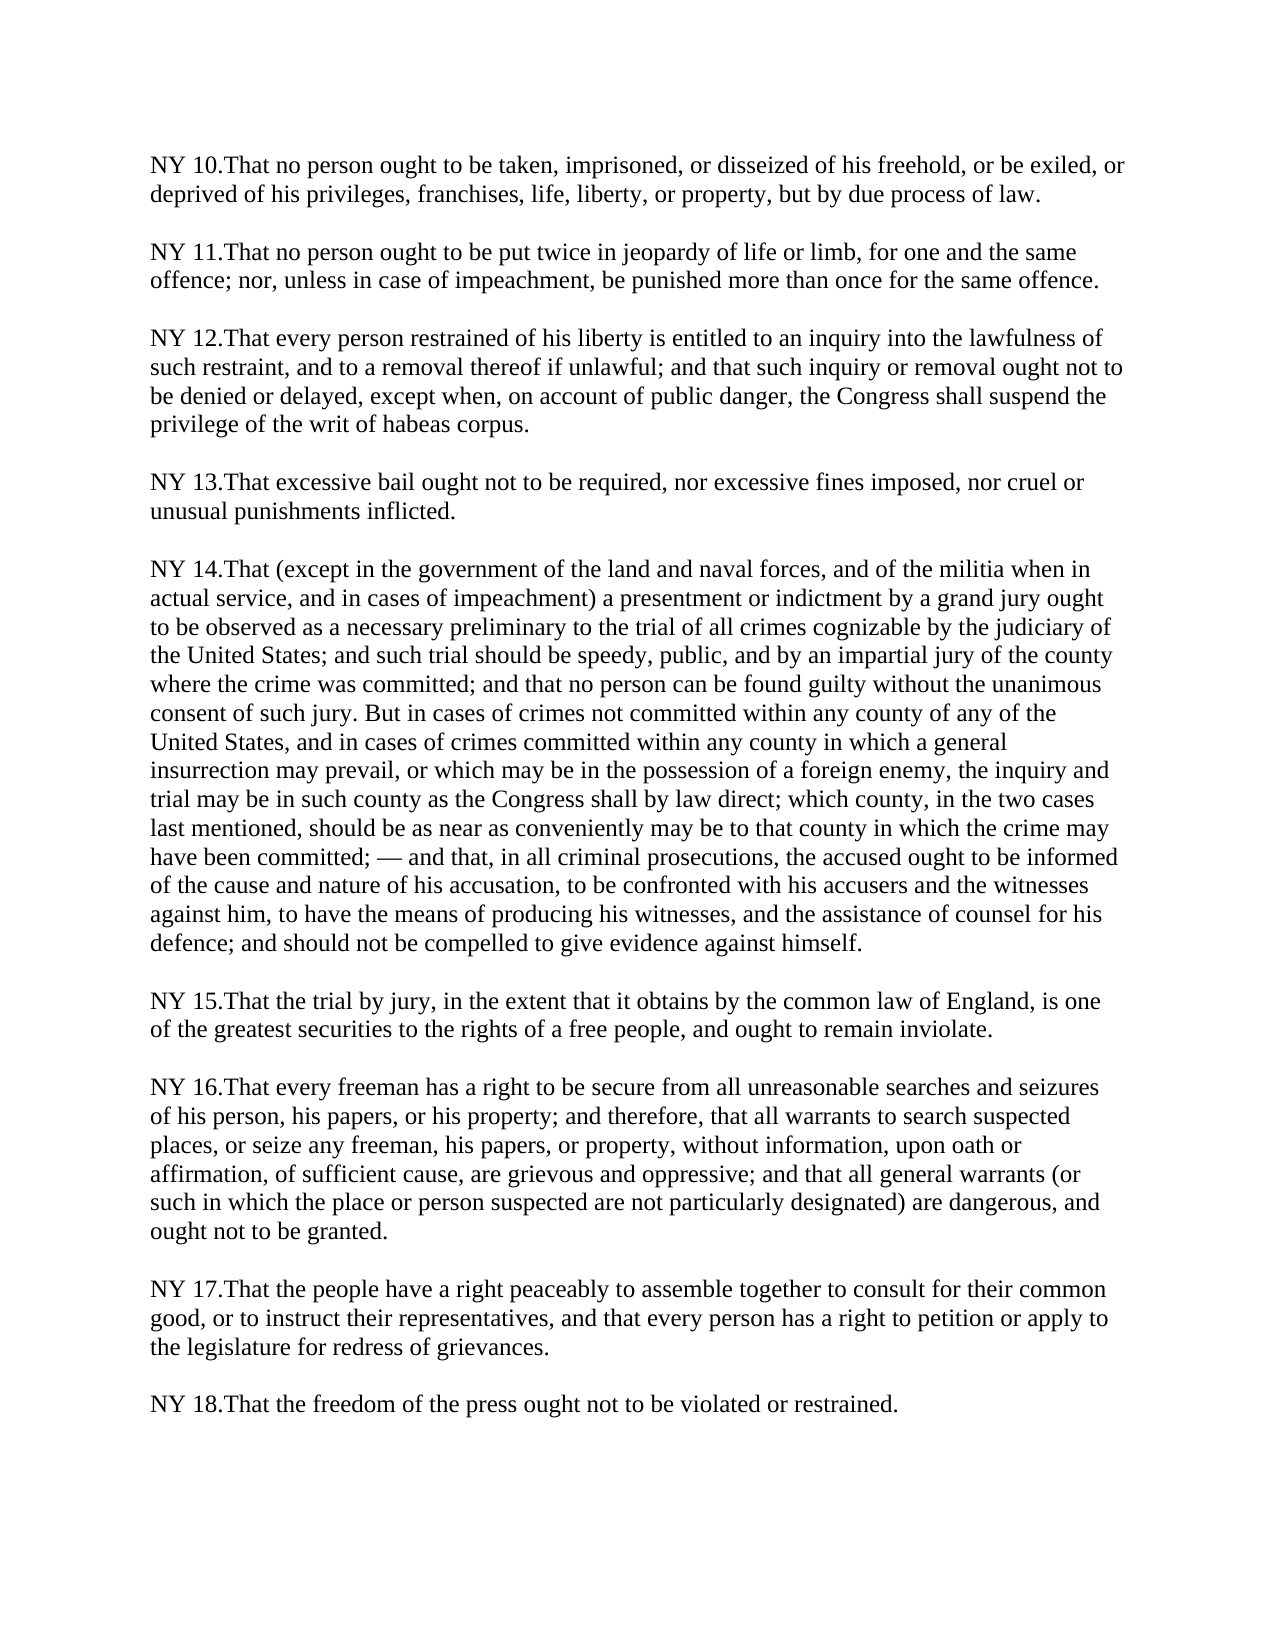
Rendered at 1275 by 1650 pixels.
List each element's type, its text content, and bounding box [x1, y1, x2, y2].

text NY 12.That every person restrained of his liberty is entitled to an inquiry into the lawfulness of such restraint, and to a removal thereof if unlawful; and that such inquiry or removal ought not to be denied or delayed, except when, on account of public danger, the Congress shall suspend the privilege of the writ of habeas corpus. [150, 323, 1125, 438]
text NY 16.That every freeman has a right to be secure from all unreasonable searches and seizures of his person, his papers, or his property; and therefore, that all warrants to search suspected places, or seize any freeman, his papers, or property, without information, upon oath or affirmation, of sufficient cause, are grievous and oppressive; and that all general warrants (or such in which the place or person suspected are not particularly designated) are dangerous, and ought not to be granted. [150, 1072, 1125, 1245]
text NY 17.That the people have a right peaceably to assemble together to consult for their common good, or to instruct their representatives, and that every person has a right to petition or apply to the legislature for redress of grievances. [150, 1274, 1125, 1360]
text NY 15.That the trial by jury, in the extent that it obtains by the common law of England, is one of the greatest securities to the rights of a free people, and ought to remain inviolate. [150, 986, 1125, 1043]
text NY 18.That the freedom of the press ought not to be violated or restrained. [150, 1389, 1125, 1418]
text NY 10.That no person ought to be taken, imprisoned, or disseized of his freehold, or be exiled, or deprived of his privileges, franchises, life, liberty, or property, but by due process of law. [150, 150, 1125, 207]
text NY 13.That excessive bail ought not to be required, nor excessive fines imposed, nor cruel or unusual punishments inflicted. [150, 467, 1125, 525]
text NY 11.That no person ought to be put twice in jeopardy of life or limb, for one and the same offence; nor, unless in case of impeachment, be punished more than once for the same offence. [150, 237, 1125, 294]
text NY 14.That (except in the government of the land and naval forces, and of the militia when in actual service, and in cases of impeachment) a presentment or indictment by a grand jury ought to be observed as a necessary preliminary to the trial of all crimes cognizable by the judiciary of the United States; and such trial should be speedy, public, and by an impartial jury of the county where the crime was committed; and that no person can be found guilty without the unanimous consent of such jury. But in cases of crimes not committed within any county of any of the United States, and in cases of crimes committed within any county in which a general insurrection may prevail, or which may be in the possession of a foreign enemy, the inquiry and trial may be in such county as the Congress shall by law direct; which county, in the two cases last mentioned, should be as near as conveniently may be to that county in which the crime may have been committed; — and that, in all criminal prosecutions, the accused ought to be informed of the cause and nature of his accusation, to be confronted with his accusers and the witnesses against him, to have the means of producing his witnesses, and the assistance of counsel for his defence; and should not be compelled to give evidence against himself. [150, 554, 1125, 957]
